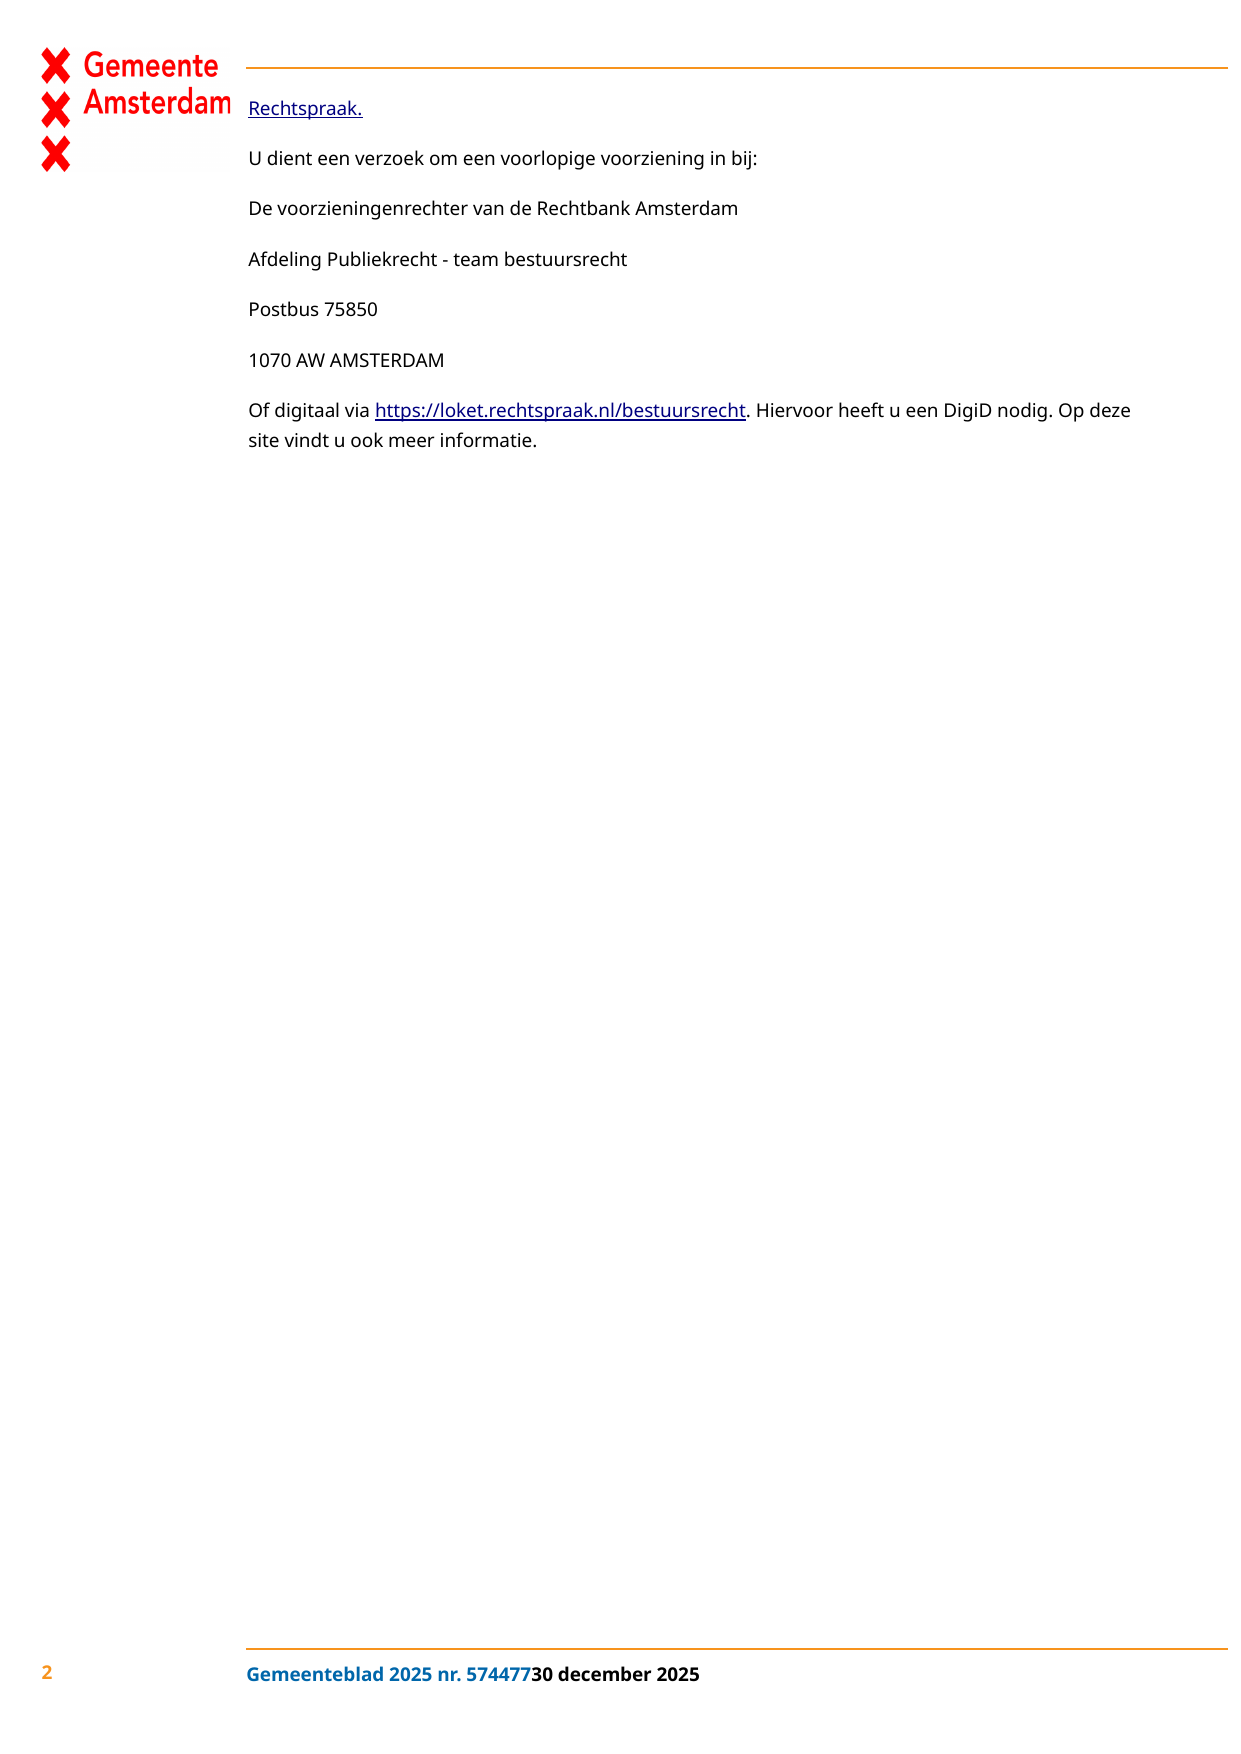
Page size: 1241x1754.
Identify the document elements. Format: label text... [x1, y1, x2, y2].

text De voorzieningenrechter van de Rechtbank Amsterdam [248, 196, 1152, 221]
text Postbus 75850 [248, 296, 1152, 322]
text Of digitaal via https://loket.rechtspraak.nl/bestuursrecht. Hiervoor heeft u een DigiD nodig. Op deze site vindt u ook meer informatie. [248, 397, 1152, 453]
text 1070 AW AMSTERDAM [248, 347, 1152, 373]
text Rechtspraak. [248, 95, 1152, 121]
text U dient een verzoek om een voorlopige voorziening in bij: [248, 145, 1152, 171]
text Afdeling Publiekrecht - team bestuursrecht [248, 246, 1152, 272]
picture [41, 47, 231, 172]
